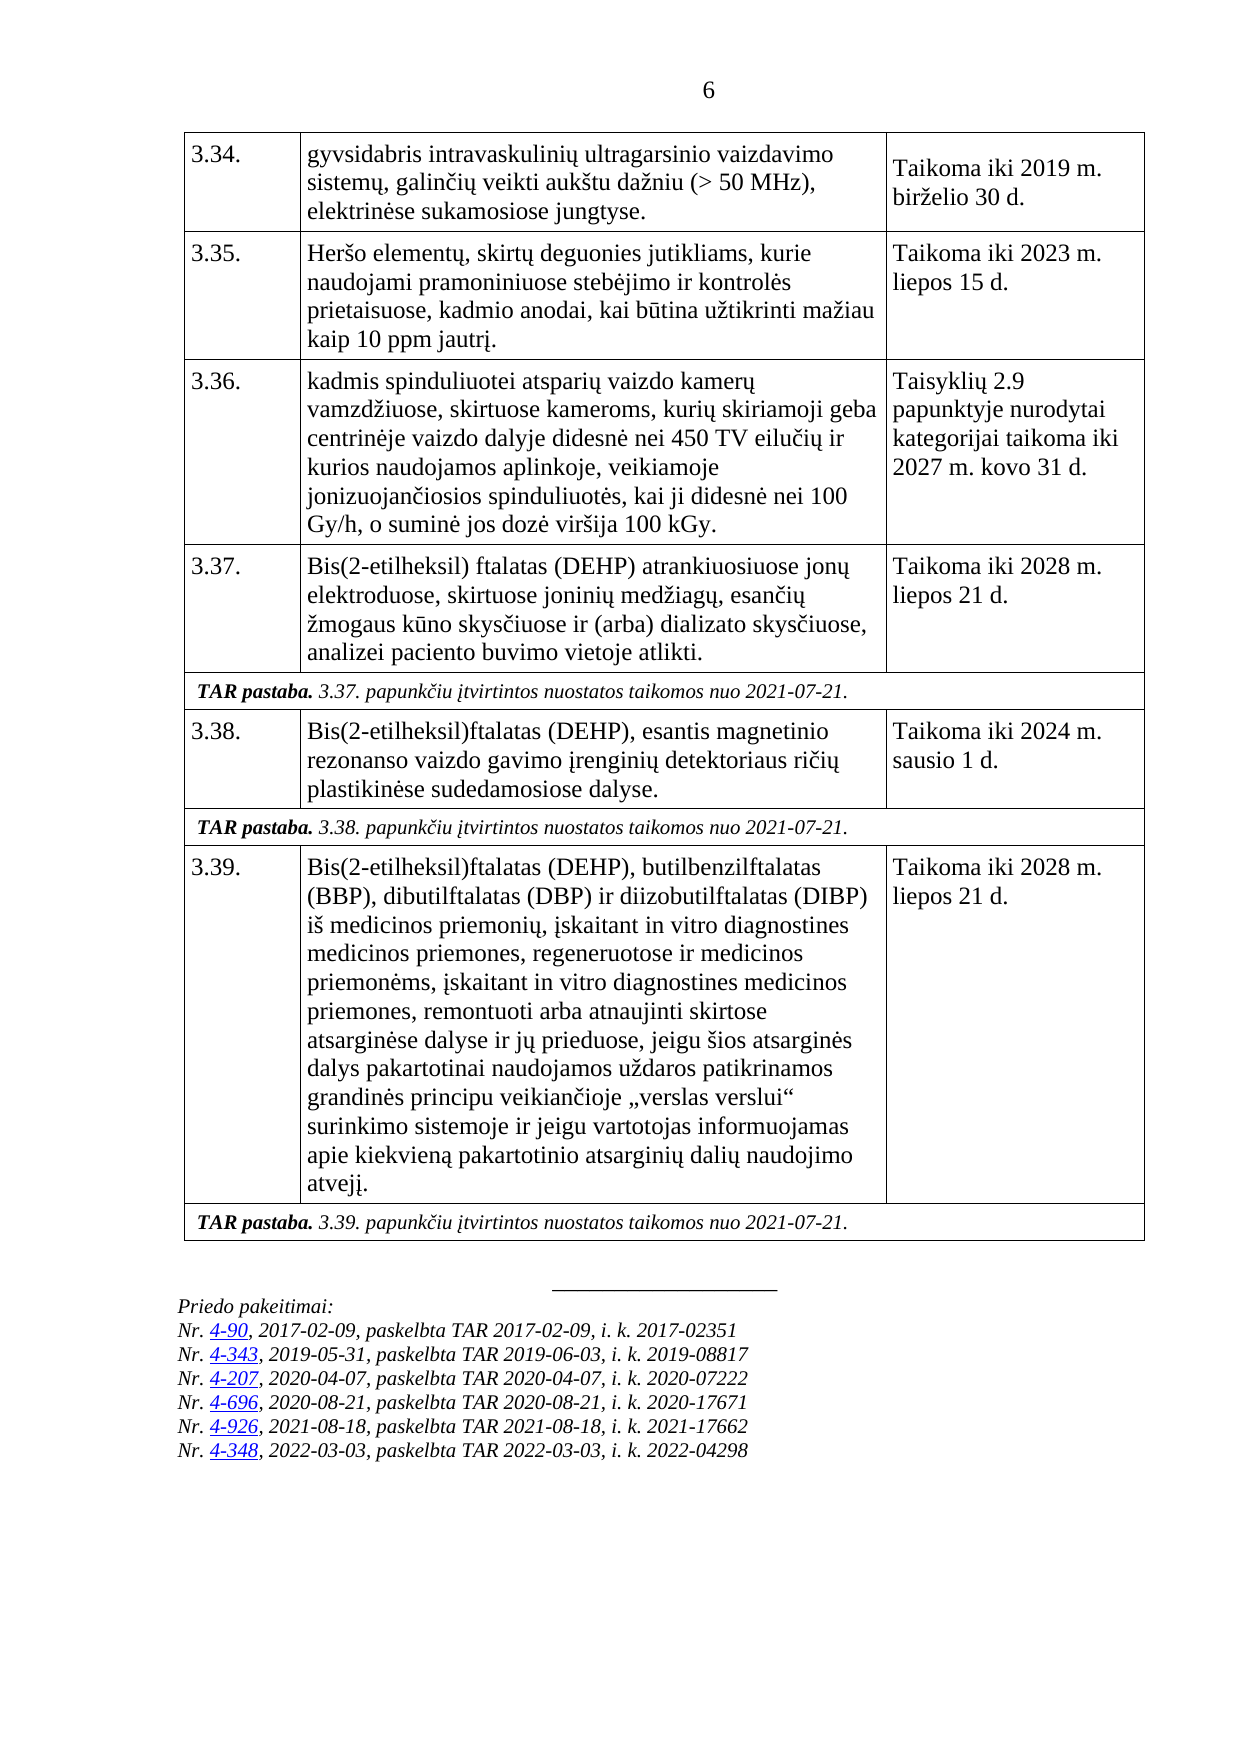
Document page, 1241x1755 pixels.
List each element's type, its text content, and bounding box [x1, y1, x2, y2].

text Nr. 4-207, 2020-04-07, paskelbta TAR 2020-04-07, i. k. 2020-07222 [177, 1366, 1152, 1390]
table_cell Taikoma iki 2024 m. sausio 1 d. [887, 710, 1144, 808]
table_cell TAR pastaba. 3.38. papunkčiu įtvirtintos nuostatos taikomos nuo 2021-07-21. [185, 809, 1144, 845]
text __________________ [177, 1265, 1152, 1294]
table_cell kadmis spinduliuotei atsparių vaizdo kamerų vamzdžiuose, skirtuose kameroms, kurių skiriamoji geba centrinėje vaizdo dalyje didesnė nei 450 TV eilučių ir kurios naudojamos aplinkoje, veikiamoje jonizuojančiosios spinduliuotės, kai ji didesnė nei 100 Gy/h, o suminė jos dozė viršija 100 kGy. [301, 360, 886, 544]
table_cell Taikoma iki 2028 m. liepos 21 d. [887, 545, 1144, 672]
table_cell Taikoma iki 2019 m. birželio 30 d. [887, 133, 1144, 231]
text Nr. 4-926, 2021-08-18, paskelbta TAR 2021-08-18, i. k. 2021-17662 [177, 1414, 1152, 1438]
table_cell Bis(2-etilheksil) ftalatas (DEHP) atrankiuosiuose jonų elektroduose, skirtuose joninių medžiagų, esančių žmogaus kūno skysčiuose ir (arba) dializato skysčiuose, analizei paciento buvimo vietoje atlikti. [301, 545, 886, 672]
table_cell 3.39. [185, 846, 300, 1203]
text Nr. 4-696, 2020-08-21, paskelbta TAR 2020-08-21, i. k. 2020-17671 [177, 1390, 1152, 1414]
table_cell gyvsidabris intravaskulinių ultragarsinio vaizdavimo sistemų, galinčių veikti aukštu dažniu (> 50 MHz), elektrinėse sukamosiose jungtyse. [301, 133, 886, 231]
table_cell Heršo elementų, skirtų deguonies jutikliams, kurie naudojami pramoniniuose stebėjimo ir kontrolės prietaisuose, kadmio anodai, kai būtina užtikrinti mažiau kaip 10 ppm jautrį. [301, 232, 886, 359]
table_cell Bis(2-etilheksil)ftalatas (DEHP), butilbenzilftalatas (BBP), dibutilftalatas (DBP) ir diizobutilftalatas (DIBP) iš medicinos priemonių, įskaitant in vitro diagnostines medicinos priemones, regeneruotose ir medicinos priemonėms, įskaitant in vitro diagnostines medicinos priemones, remontuoti arba atnaujinti skirtose atsarginėse dalyse ir jų prieduose, jeigu šios atsarginės dalys pakartotinai naudojamos uždaros patikrinamos grandinės principu veikiančioje „verslas verslui“ surinkimo sistemoje ir jeigu vartotojas informuojamas apie kiekvieną pakartotinio atsarginių dalių naudojimo atvejį. [301, 846, 886, 1203]
table_cell Taikoma iki 2023 m. liepos 15 d. [887, 232, 1144, 359]
table_cell Taisyklių 2.9 papunktyje nurodytai kategorijai taikoma iki 2027 m. kovo 31 d. [887, 360, 1144, 544]
table_cell TAR pastaba. 3.39. papunkčiu įtvirtintos nuostatos taikomos nuo 2021-07-21. [185, 1204, 1144, 1240]
table_cell 3.34. [185, 133, 300, 231]
table_cell 3.35. [185, 232, 300, 359]
table_cell Taikoma iki 2028 m. liepos 21 d. [887, 846, 1144, 1203]
table_cell 3.38. [185, 710, 300, 808]
text Priedo pakeitimai: [177, 1294, 1152, 1318]
table_cell Bis(2-etilheksil)ftalatas (DEHP), esantis magnetinio rezonanso vaizdo gavimo įrenginių detektoriaus ričių plastikinėse sudedamosiose dalyse. [301, 710, 886, 808]
text Nr. 4-343, 2019-05-31, paskelbta TAR 2019-06-03, i. k. 2019-08817 [177, 1342, 1152, 1366]
table_cell TAR pastaba. 3.37. papunkčiu įtvirtintos nuostatos taikomos nuo 2021-07-21. [185, 673, 1144, 709]
table_cell 3.37. [185, 545, 300, 672]
table_cell 3.36. [185, 360, 300, 544]
text Nr. 4-90, 2017-02-09, paskelbta TAR 2017-02-09, i. k. 2017-02351 [177, 1318, 1152, 1342]
text Nr. 4-348, 2022-03-03, paskelbta TAR 2022-03-03, i. k. 2022-04298 [177, 1438, 1152, 1462]
